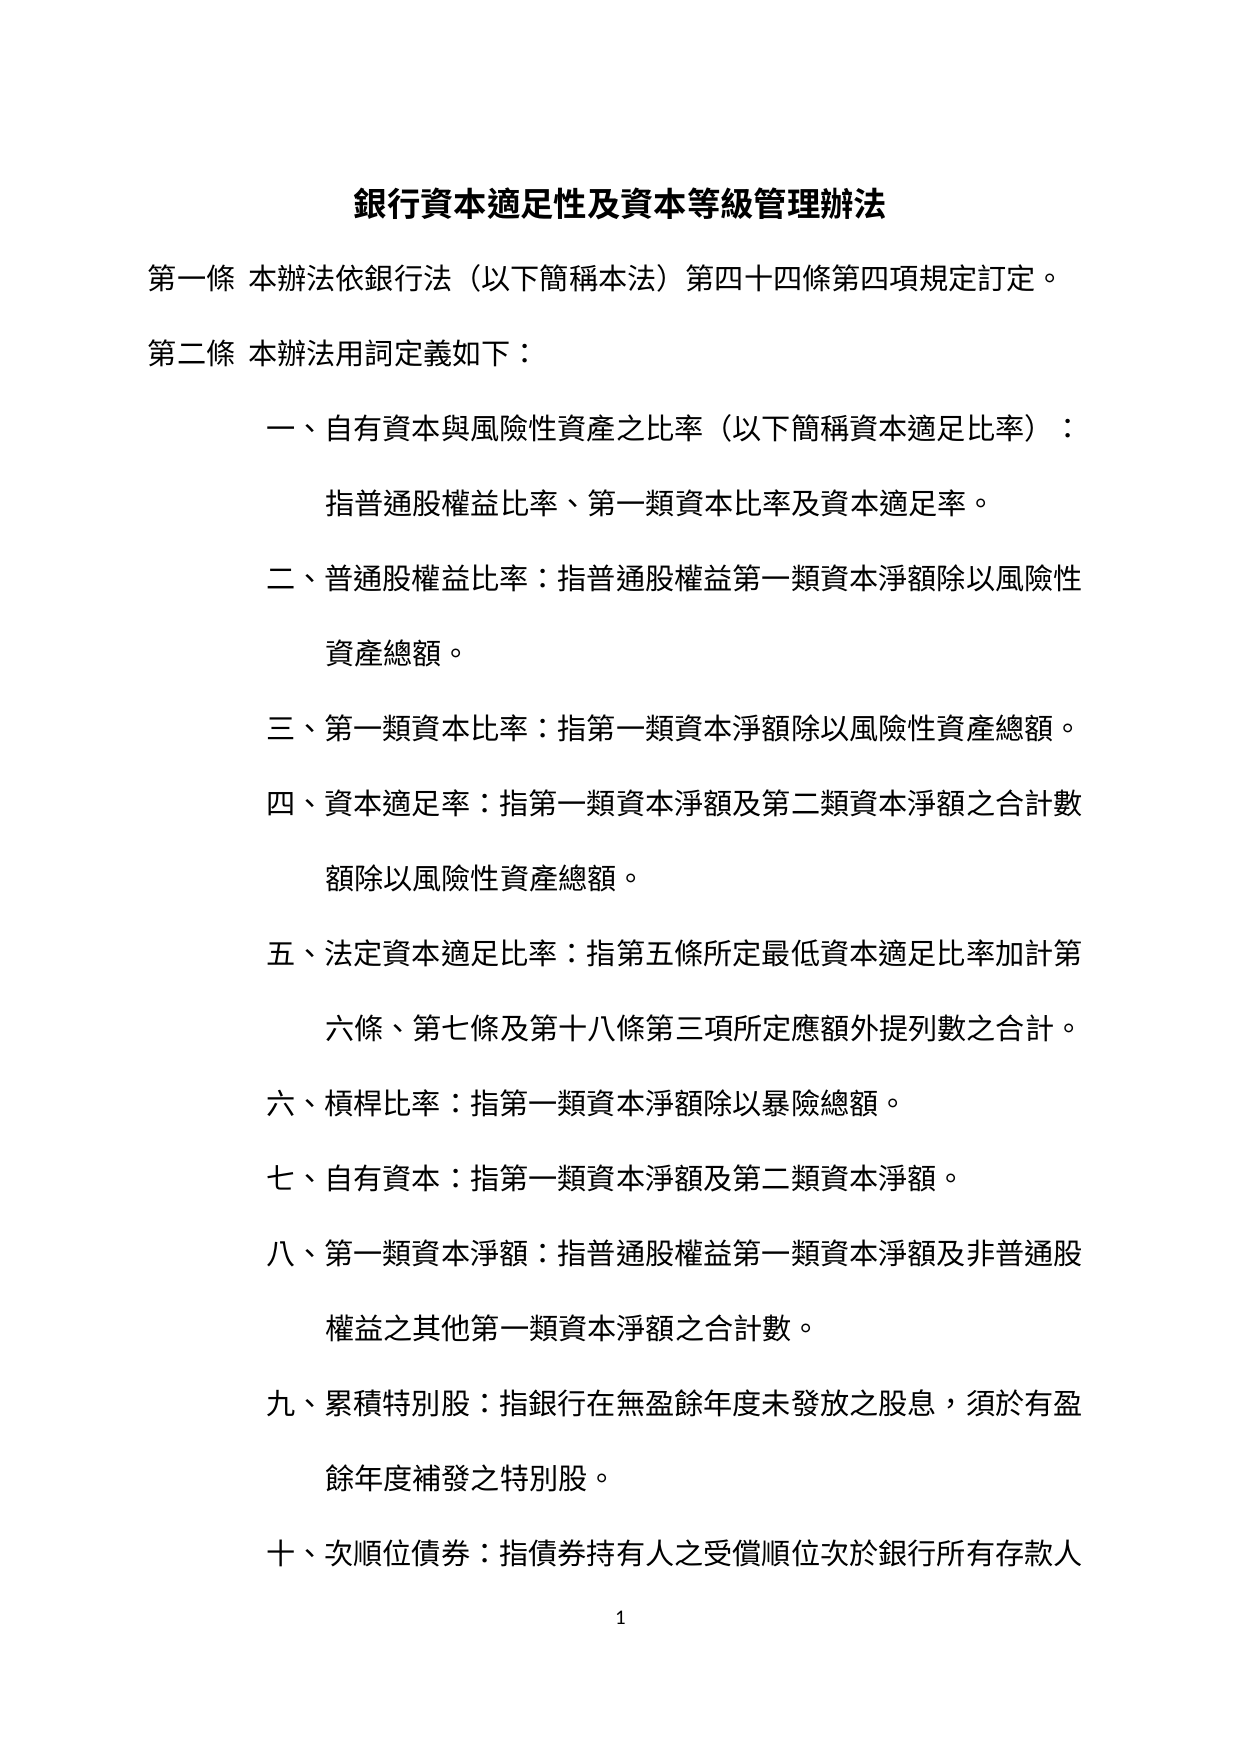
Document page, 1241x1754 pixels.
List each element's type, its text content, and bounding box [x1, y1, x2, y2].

text 第二條 本辦法用詞定義如下： [148, 314, 1092, 389]
text 六、槓桿比率：指第一類資本淨額除以暴險總額。 [266, 1064, 1092, 1139]
text 九、累積特別股：指銀行在無盈餘年度未發放之股息，須於有盈餘年度補發之特別股。 [266, 1364, 1092, 1514]
text 一、自有資本與風險性資產之比率（以下簡稱資本適足比率）：指普通股權益比率、第一類資本比率及資本適足率。 [266, 389, 1092, 539]
text 十、次順位債券：指債券持有人之受償順位次於銀行所有存款人 [266, 1514, 1092, 1589]
text 第一條 本辦法依銀行法（以下簡稱本法）第四十四條第四項規定訂定。 [148, 239, 1092, 314]
text 五、法定資本適足比率：指第五條所定最低資本適足比率加計第六條、第七條及第十八條第三項所定應額外提列數之合計。 [266, 914, 1092, 1064]
text 三、第一類資本比率：指第一類資本淨額除以風險性資產總額。 [266, 689, 1092, 764]
text 八、第一類資本淨額：指普通股權益第一類資本淨額及非普通股權益之其他第一類資本淨額之合計數。 [266, 1214, 1092, 1364]
text 四、資本適足率：指第一類資本淨額及第二類資本淨額之合計數額除以風險性資產總額。 [266, 764, 1092, 914]
text 二、普通股權益比率：指普通股權益第一類資本淨額除以風險性資產總額。 [266, 539, 1092, 689]
text 七、自有資本：指第一類資本淨額及第二類資本淨額。 [266, 1139, 1092, 1214]
text 銀行資本適足性及資本等級管理辦法 [148, 164, 1092, 239]
